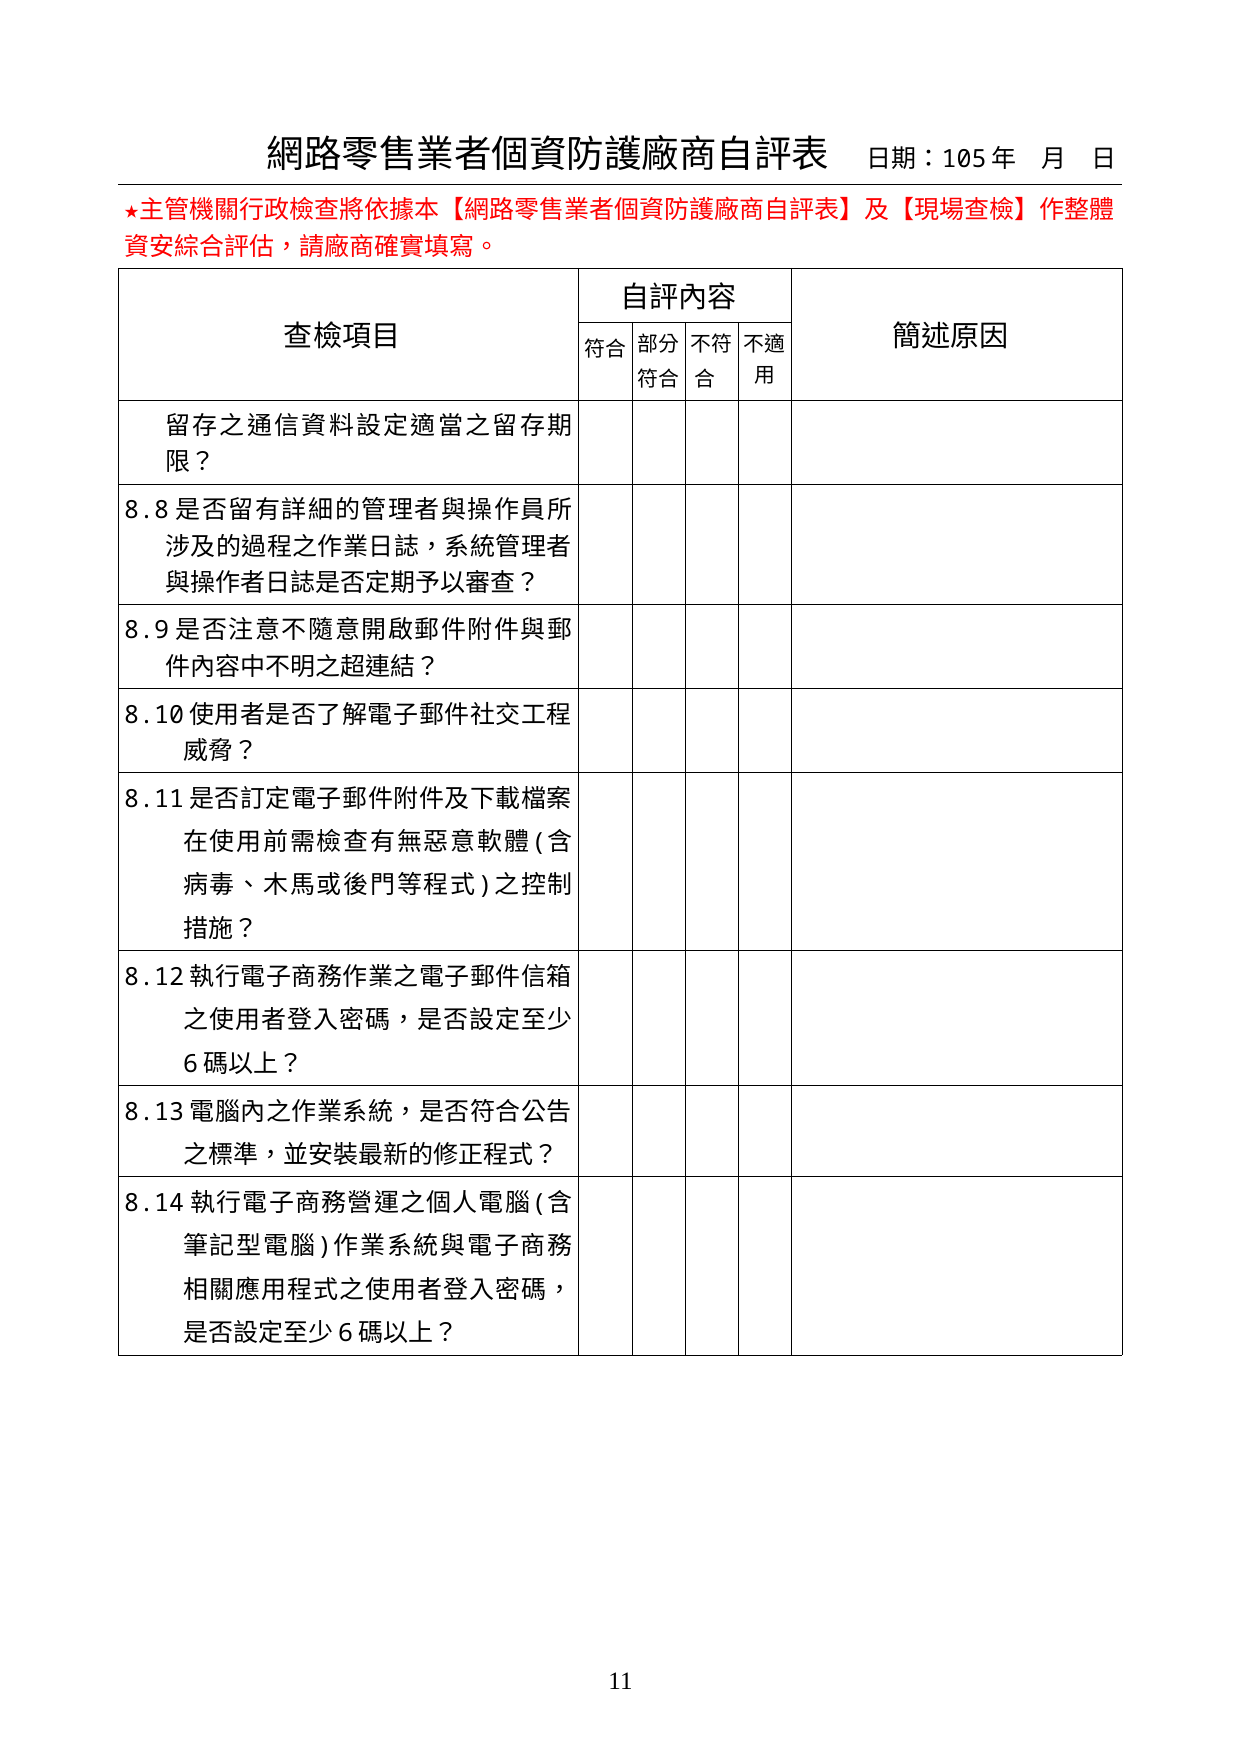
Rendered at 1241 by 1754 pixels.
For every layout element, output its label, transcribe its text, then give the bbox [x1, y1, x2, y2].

table_cell [633, 1177, 685, 1354]
table_cell [792, 401, 1122, 484]
table_cell [579, 689, 632, 772]
table_cell [739, 1177, 791, 1354]
table_cell [633, 605, 685, 688]
table_cell 自評內容 [579, 269, 791, 322]
table_cell 8.11是否訂定電子郵件附件及下載檔案在使用前需檢查有無惡意軟體(含病毒、木馬或後門等程式)之控制措施？ [119, 773, 578, 950]
table_cell [686, 605, 738, 688]
table_cell [633, 773, 685, 950]
table_cell [579, 485, 632, 604]
table_cell [792, 773, 1122, 950]
table_cell [739, 951, 791, 1085]
table_cell 不適用 [739, 323, 791, 400]
table_cell [686, 773, 738, 950]
table_cell 8.13電腦內之作業系統，是否符合公告之標準，並安裝最新的修正程式？ [119, 1086, 578, 1176]
table_cell [739, 401, 791, 484]
table_cell [739, 773, 791, 950]
table_cell 8.14執行電子商務營運之個人電腦(含筆記型電腦)作業系統與電子商務相關應用程式之使用者登入密碼，是否設定至少6碼以上？ [119, 1177, 578, 1354]
table_cell [792, 1086, 1122, 1176]
table_cell [792, 485, 1122, 604]
table_cell [739, 485, 791, 604]
table_cell [633, 689, 685, 772]
table_cell 不符合 [686, 323, 738, 400]
table_cell [633, 485, 685, 604]
table_cell [686, 1177, 738, 1354]
table_cell [686, 401, 738, 484]
table_cell [792, 605, 1122, 688]
table_cell [579, 605, 632, 688]
table_cell [579, 1177, 632, 1354]
table_cell 留存之通信資料設定適當之留存期限？ [119, 401, 578, 484]
table_cell [579, 401, 632, 484]
table_cell [633, 1086, 685, 1176]
table_cell [579, 773, 632, 950]
table_cell 8.10使用者是否了解電子郵件社交工程威脅？ [119, 689, 578, 772]
table_cell [739, 605, 791, 688]
table_cell [633, 951, 685, 1085]
table_cell 查檢項目 [119, 269, 578, 400]
table_cell 8.9是否注意不隨意開啟郵件附件與郵件內容中不明之超連結？ [119, 605, 578, 688]
table_cell 8.12執行電子商務作業之電子郵件信箱之使用者登入密碼，是否設定至少6碼以上？ [119, 951, 578, 1085]
table_cell 簡述原因 [792, 269, 1122, 400]
table_cell 符合 [579, 323, 632, 400]
table_cell [686, 485, 738, 604]
table_cell [739, 689, 791, 772]
table_cell [579, 951, 632, 1085]
table_cell 部分符合 [633, 323, 685, 400]
table_header 網路零售業者個資防護廠商自評表 日期：105年 月 日 [118, 118, 1122, 184]
table_cell ★主管機關行政檢查將依據本【網路零售業者個資防護廠商自評表】及【現場查檢】作整體資安綜合評估，請廠商確實填寫。 [118, 185, 1122, 268]
table_cell [633, 401, 685, 484]
table_cell [579, 1086, 632, 1176]
table_cell [739, 1086, 791, 1176]
table_cell [792, 689, 1122, 772]
table_cell [792, 951, 1122, 1085]
table_cell [686, 951, 738, 1085]
table_cell [686, 1086, 738, 1176]
table_cell [686, 689, 738, 772]
table_cell 8.8是否留有詳細的管理者與操作員所涉及的過程之作業日誌，系統管理者與操作者日誌是否定期予以審查？ [119, 485, 578, 604]
table_cell [792, 1177, 1122, 1354]
